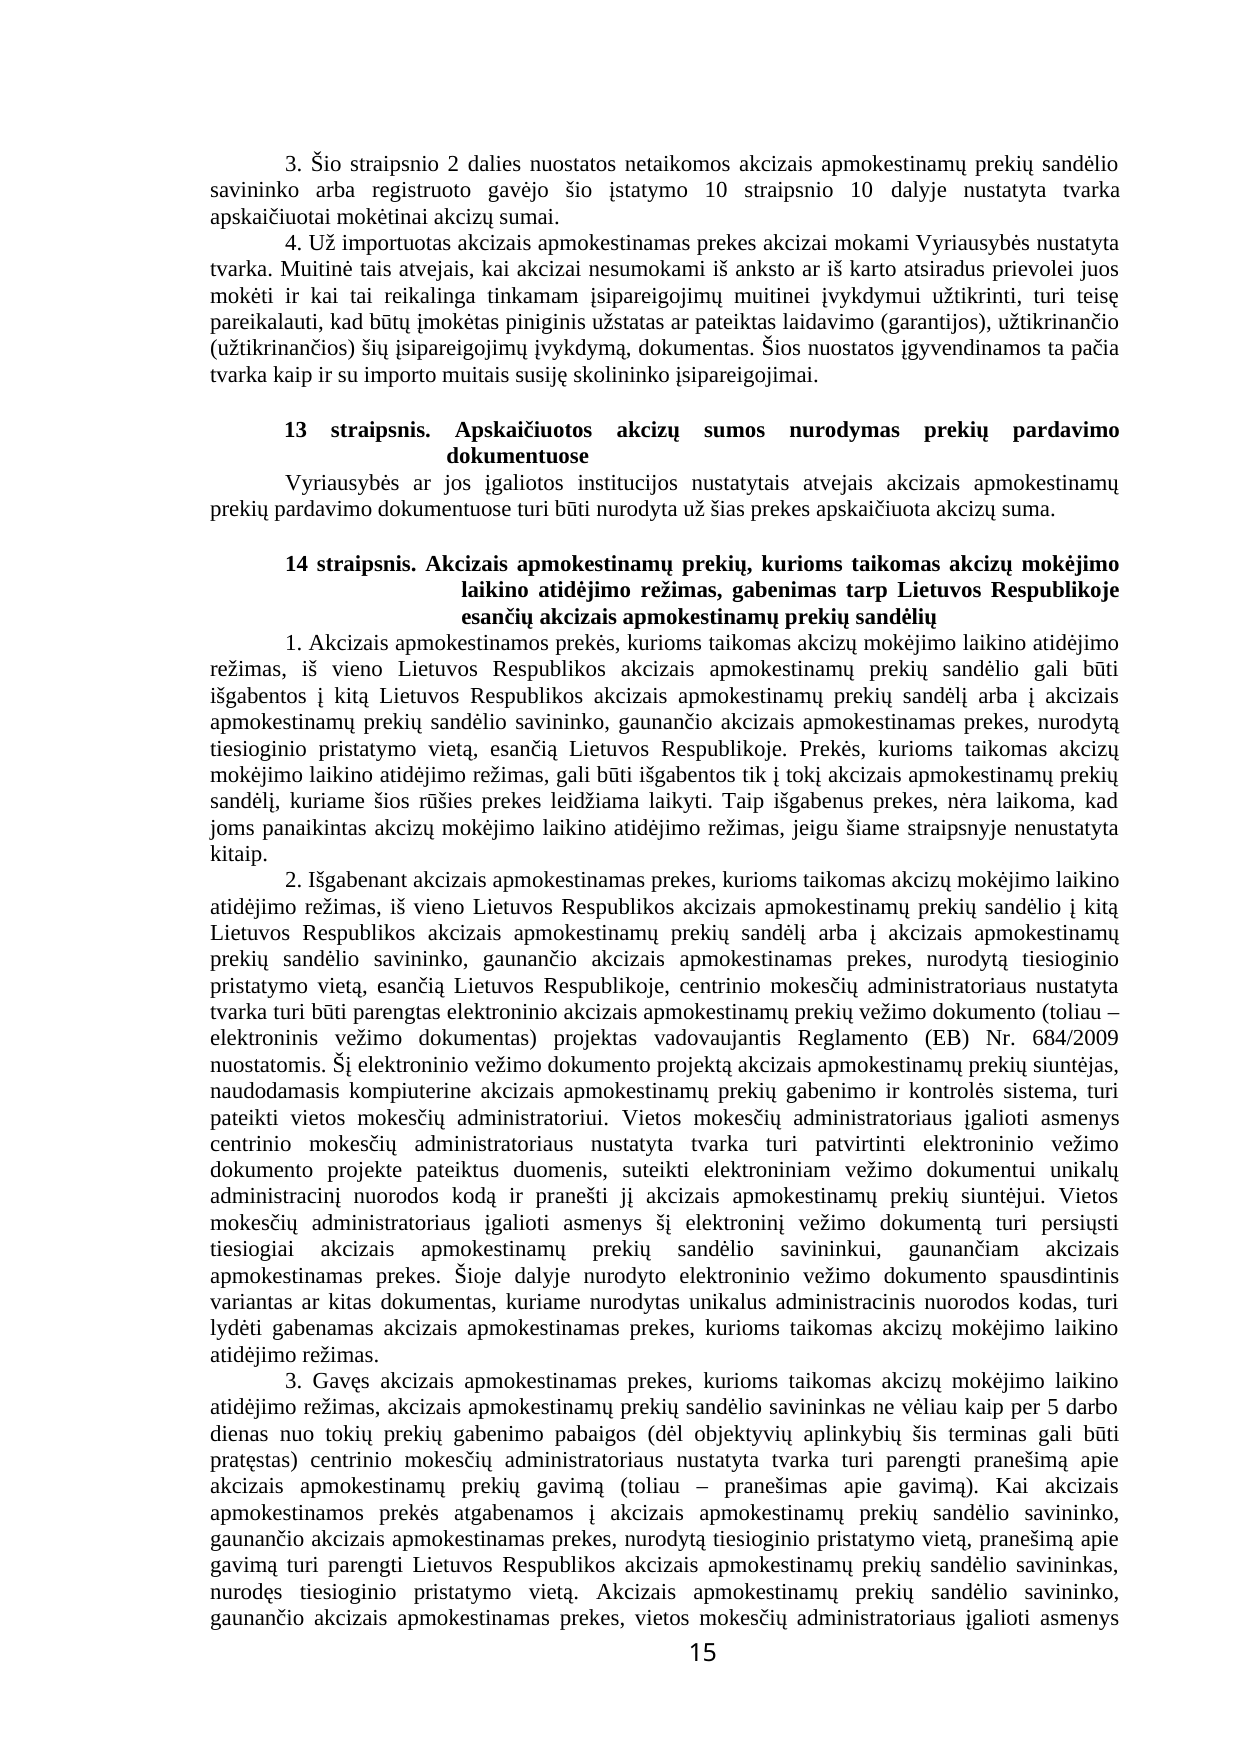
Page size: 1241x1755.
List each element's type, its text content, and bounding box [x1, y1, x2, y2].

text 3. Šio straipsnio 2 dalies nuostatos netaikomos akcizais apmokestinamų prekių sandėlio savininko arba registruoto gavėjo šio įstatymo 10 straipsnio 10 dalyje nustatyta tvarka apskaičiuotai mokėtinai akcizų sumai. [210, 150, 1120, 229]
text 3. Gavęs akcizais apmokestinamas prekes, kurioms taikomas akcizų mokėjimo laikino atidėjimo režimas, akcizais apmokestinamų prekių sandėlio savininkas ne vėliau kaip per 5 darbo dienas nuo tokių prekių gabenimo pabaigos (dėl objektyvių aplinkybių šis terminas gali būti pratęstas) centrinio mokesčių administratoriaus nustatyta tvarka turi parengti pranešimą apie akcizais apmokestinamų prekių gavimą (toliau – pranešimas apie gavimą). Kai akcizais apmokestinamos prekės atgabenamos į akcizais apmokestinamų prekių sandėlio savininko, gaunančio akcizais apmokestinamas prekes, nurodytą tiesioginio pristatymo vietą, pranešimą apie gavimą turi parengti Lietuvos Respublikos akcizais apmokestinamų prekių sandėlio savininkas, nurodęs tiesioginio pristatymo vietą. Akcizais apmokestinamų prekių sandėlio savininko, gaunančio akcizais apmokestinamas prekes, vietos mokesčių administratoriaus įgalioti asmenys [210, 1367, 1120, 1631]
text 13 straipsnis. Apskaičiuotos akcizų sumos nurodymas prekių pardavimo dokumentuose [284, 416, 1120, 469]
text 1. Akcizais apmokestinamos prekės, kurioms taikomas akcizų mokėjimo laikino atidėjimo režimas, iš vieno Lietuvos Respublikos akcizais apmokestinamų prekių sandėlio gali būti išgabentos į kitą Lietuvos Respublikos akcizais apmokestinamų prekių sandėlį arba į akcizais apmokestinamų prekių sandėlio savininko, gaunančio akcizais apmokestinamas prekes, nurodytą tiesioginio pristatymo vietą, esančią Lietuvos Respublikoje. Prekės, kurioms taikomas akcizų mokėjimo laikino atidėjimo režimas, gali būti išgabentos tik į tokį akcizais apmokestinamų prekių sandėlį, kuriame šios rūšies prekes leidžiama laikyti. Taip išgabenus prekes, nėra laikoma, kad joms panaikintas akcizų mokėjimo laikino atidėjimo režimas, jeigu šiame straipsnyje nenustatyta kitaip. [210, 629, 1120, 866]
text Vyriausybės ar jos įgaliotos institucijos nustatytais atvejais akcizais apmokestinamų prekių pardavimo dokumentuose turi būti nurodyta už šias prekes apskaičiuota akcizų suma. [210, 469, 1120, 521]
text 14 straipsnis. Akcizais apmokestinamų prekių, kurioms taikomas akcizų mokėjimo laikino atidėjimo režimas, gabenimas tarp Lietuvos Respublikoje esančių akcizais apmokestinamų prekių sandėlių [285, 550, 1120, 629]
text 2. Išgabenant akcizais apmokestinamas prekes, kurioms taikomas akcizų mokėjimo laikino atidėjimo režimas, iš vieno Lietuvos Respublikos akcizais apmokestinamų prekių sandėlio į kitą Lietuvos Respublikos akcizais apmokestinamų prekių sandėlį arba į akcizais apmokestinamų prekių sandėlio savininko, gaunančio akcizais apmokestinamas prekes, nurodytą tiesioginio pristatymo vietą, esančią Lietuvos Respublikoje, centrinio mokesčių administratoriaus nustatyta tvarka turi būti parengtas elektroninio akcizais apmokestinamų prekių vežimo dokumento (toliau – elektroninis vežimo dokumentas) projektas vadovaujantis Reglamento (EB) Nr. 684/2009 nuostatomis. Šį elektroninio vežimo dokumento projektą akcizais apmokestinamų prekių siuntėjas, naudodamasis kompiuterine akcizais apmokestinamų prekių gabenimo ir kontrolės sistema, turi pateikti vietos mokesčių administratoriui. Vietos mokesčių administratoriaus įgalioti asmenys centrinio mokesčių administratoriaus nustatyta tvarka turi patvirtinti elektroninio vežimo dokumento projekte pateiktus duomenis, suteikti elektroniniam vežimo dokumentui unikalų administracinį nuorodos kodą ir pranešti jį akcizais apmokestinamų prekių siuntėjui. Vietos mokesčių administratoriaus įgalioti asmenys šį elektroninį vežimo dokumentą turi persiųsti tiesiogiai akcizais apmokestinamų prekių sandėlio savininkui, gaunančiam akcizais apmokestinamas prekes. Šioje dalyje nurodyto elektroninio vežimo dokumento spausdintinis variantas ar kitas dokumentas, kuriame nurodytas unikalus administracinis nuorodos kodas, turi lydėti gabenamas akcizais apmokestinamas prekes, kurioms taikomas akcizų mokėjimo laikino atidėjimo režimas. [210, 866, 1120, 1367]
text 4. Už importuotas akcizais apmokestinamas prekes akcizai mokami Vyriausybės nustatyta tvarka. Muitinė tais atvejais, kai akcizai nesumokami iš anksto ar iš karto atsiradus prievolei juos mokėti ir kai tai reikalinga tinkamam įsipareigojimų muitinei įvykdymui užtikrinti, turi teisę pareikalauti, kad būtų įmokėtas piniginis užstatas ar pateiktas laidavimo (garantijos), užtikrinančio (užtikrinančios) šių įsipareigojimų įvykdymą, dokumentas. Šios nuostatos įgyvendinamos ta pačia tvarka kaip ir su importo muitais susiję skolininko įsipareigojimai. [210, 229, 1120, 387]
